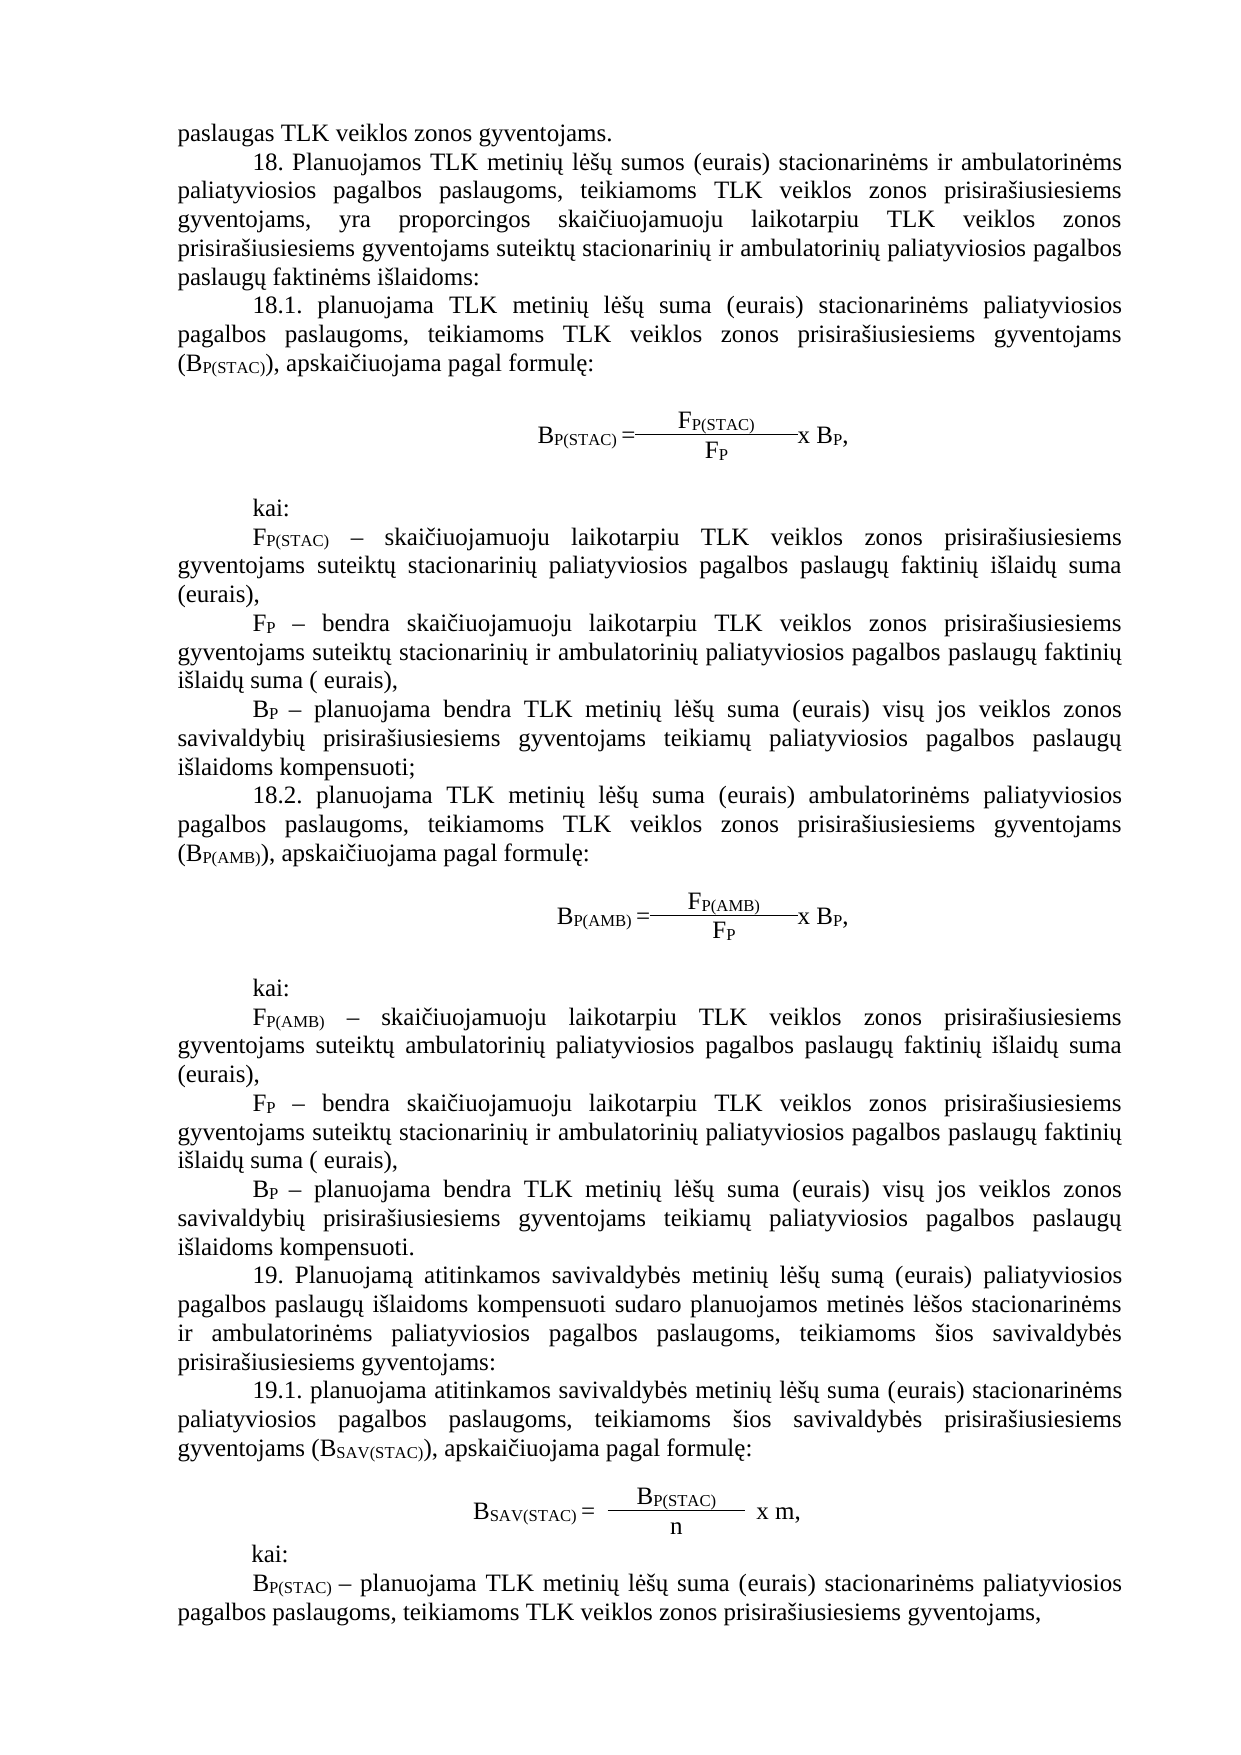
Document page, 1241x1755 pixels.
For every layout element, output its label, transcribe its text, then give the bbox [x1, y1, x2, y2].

text 18.2. planuojama TLK metinių lėšų suma (eurais) ambulatorinėms paliatyviosios pagalbos paslaugoms, teikiamoms TLK veiklos zonos prisirašiusiesiems gyventojams (BP(AMB)), apskaičiuojama pagal formulę: [177, 780, 1122, 867]
text BP(STAC) – planuojama TLK metinių lėšų suma (eurais) stacionarinėms paliatyviosios pagalbos paslaugoms, teikiamoms TLK veiklos zonos prisirašiusiesiems gyventojams, [177, 1568, 1122, 1626]
table_cell FP [650, 916, 797, 944]
table_cell n [608, 1511, 745, 1539]
table_header BP(STAC) = [322, 406, 635, 464]
text FP(STAC) – skaičiuojamuoju laikotarpiu TLK veiklos zonos prisirašiusiesiems gyventojams suteiktų stacionarinių paliatyviosios pagalbos paslaugų faktinių išlaidų suma (eurais), [177, 522, 1122, 608]
text BP – planuojama bendra TLK metinių lėšų suma (eurais) visų jos veiklos zonos savivaldybių prisirašiusiesiems gyventojams teikiamų paliatyviosios pagalbos paslaugų išlaidoms kompensuoti. [177, 1174, 1122, 1261]
text kai: [177, 973, 1122, 1002]
text kai: [177, 493, 1122, 522]
table_header BP(AMB) = [350, 886, 650, 944]
text 18.1. planuojama TLK metinių lėšų suma (eurais) stacionarinėms paliatyviosios pagalbos paslaugoms, teikiamoms TLK veiklos zonos prisirašiusiesiems gyventojams (BP(STAC)), apskaičiuojama pagal formulę: [177, 291, 1122, 377]
table_header BSAV(STAC) = [460, 1481, 608, 1539]
table_header BP(STAC) [608, 1481, 745, 1510]
text BP – planuojama bendra TLK metinių lėšų suma (eurais) visų jos veiklos zonos savivaldybių prisirašiusiesiems gyventojams teikiamų paliatyviosios pagalbos paslaugų išlaidoms kompensuoti; [177, 694, 1122, 780]
text paslaugas TLK veiklos zonos gyventojams. [177, 118, 1122, 147]
table_header x BP, [798, 406, 978, 464]
text 18. Planuojamos TLK metinių lėšų sumos (eurais) stacionarinėms ir ambulatorinėms paliatyviosios pagalbos paslaugoms, teikiamoms TLK veiklos zonos prisirašiusiesiems gyventojams, yra proporcingos skaičiuojamuoju laikotarpiu TLK veiklos zonos prisirašiusiesiems gyventojams suteiktų stacionarinių ir ambulatorinių paliatyviosios pagalbos paslaugų faktinėms išlaidoms: [177, 147, 1122, 291]
text 19. Planuojamą atitinkamos savivaldybės metinių lėšų sumą (eurais) paliatyviosios pagalbos paslaugų išlaidoms kompensuoti sudaro planuojamos metinės lėšos stacionarinėms ir ambulatorinėms paliatyviosios pagalbos paslaugoms, teikiamoms šios savivaldybės prisirašiusiesiems gyventojams: [177, 1261, 1122, 1376]
table_cell FP [635, 435, 797, 464]
table_header x m, [745, 1481, 839, 1539]
text FP – bendra skaičiuojamuoju laikotarpiu TLK veiklos zonos prisirašiusiesiems gyventojams suteiktų stacionarinių ir ambulatorinių paliatyviosios pagalbos paslaugų faktinių išlaidų suma ( eurais), [177, 608, 1122, 694]
text FP(AMB) – skaičiuojamuoju laikotarpiu TLK veiklos zonos prisirašiusiesiems gyventojams suteiktų ambulatorinių paliatyviosios pagalbos paslaugų faktinių išlaidų suma (eurais), [177, 1002, 1122, 1088]
table_header FP(AMB) [650, 886, 797, 914]
text FP – bendra skaičiuojamuoju laikotarpiu TLK veiklos zonos prisirašiusiesiems gyventojams suteiktų stacionarinių ir ambulatorinių paliatyviosios pagalbos paslaugų faktinių išlaidų suma ( eurais), [177, 1088, 1122, 1174]
text 19.1. planuojama atitinkamos savivaldybės metinių lėšų suma (eurais) stacionarinėms paliatyviosios pagalbos paslaugoms, teikiamoms šios savivaldybės prisirašiusiesiems gyventojams (BSAV(STAC)), apskaičiuojama pagal formulę: [177, 1376, 1122, 1462]
table_header x BP, [798, 886, 949, 944]
text kai: [236, 1539, 1122, 1568]
table_header FP(STAC) [635, 406, 797, 434]
